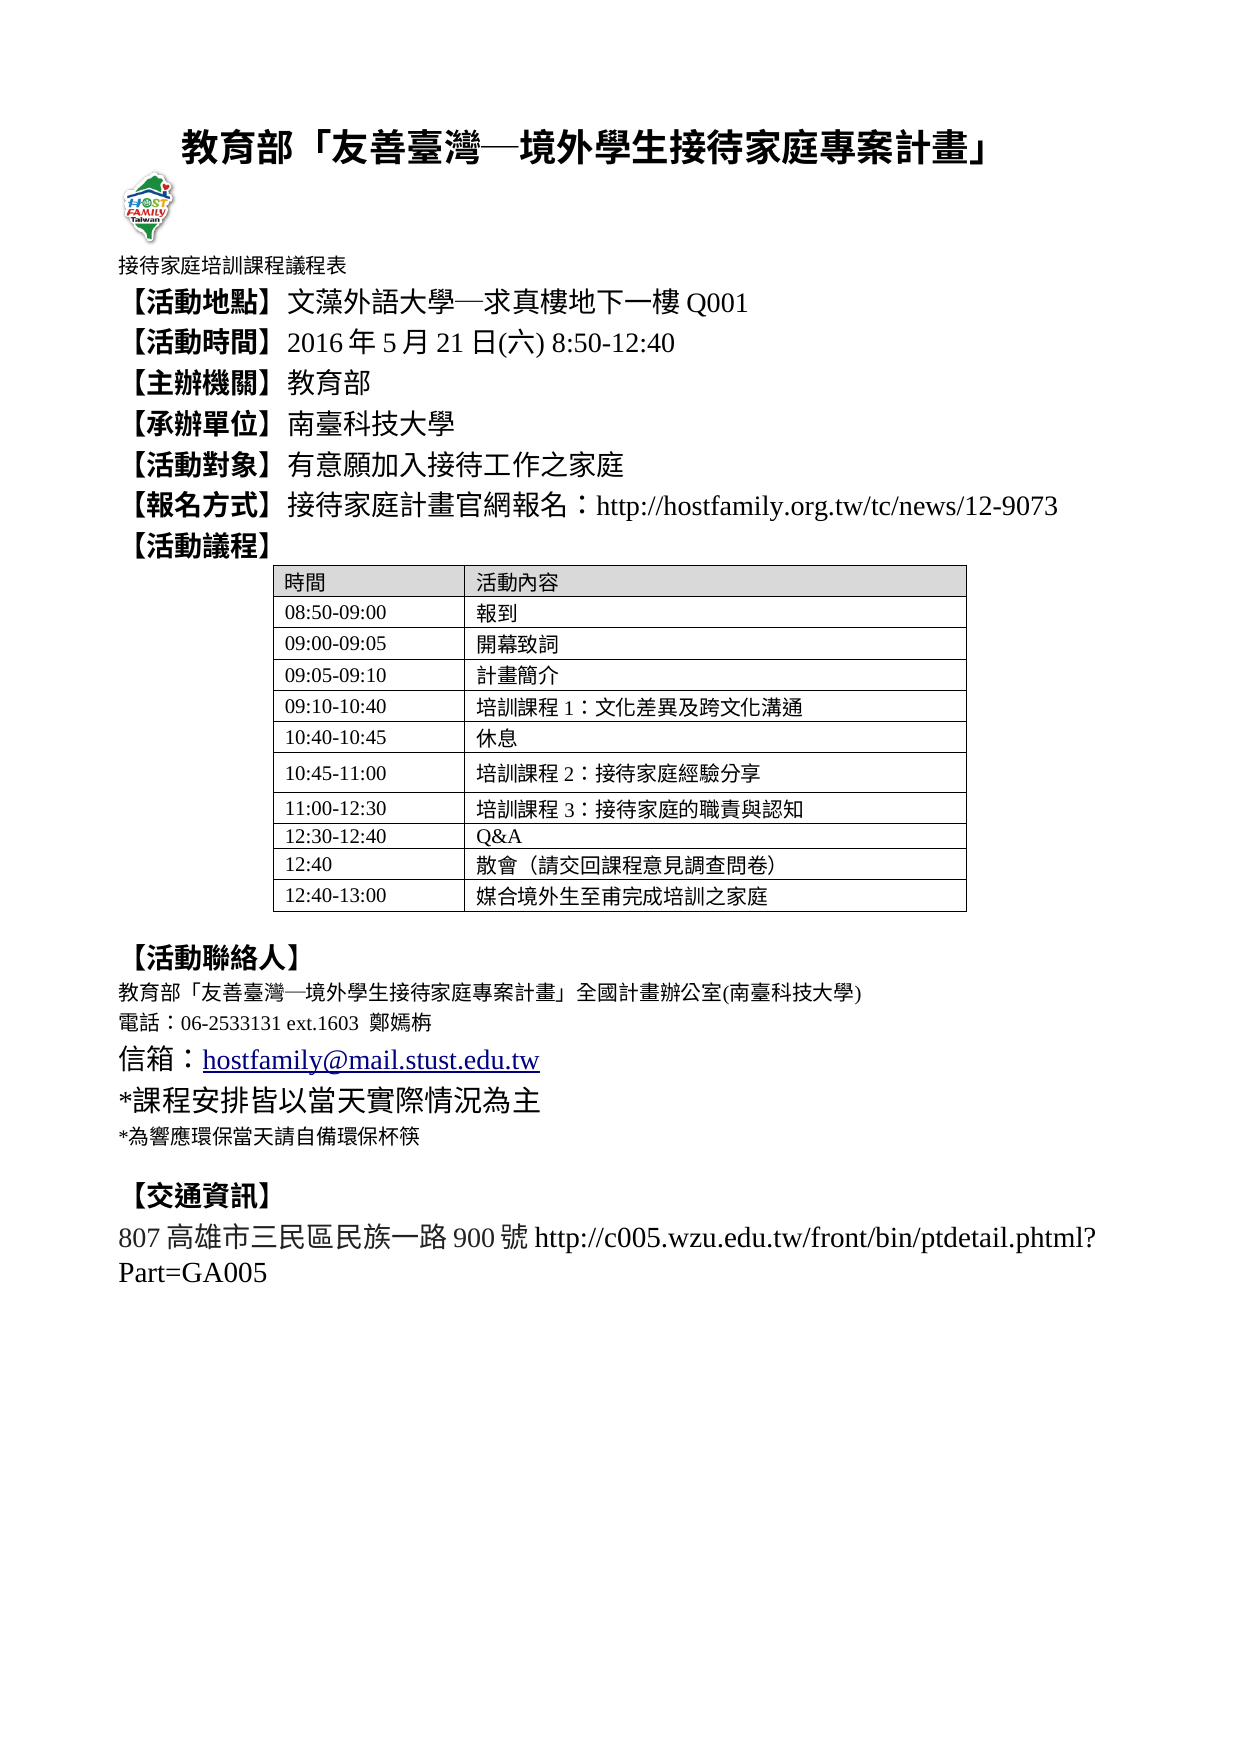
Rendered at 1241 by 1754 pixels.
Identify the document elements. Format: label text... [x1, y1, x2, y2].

table_cell 10:45-11:00 [274, 753, 464, 792]
text *為響應環保當天請自備環保杯筷 [118, 1120, 1122, 1150]
text 教育部「友善臺灣─境外學生接待家庭專案計畫」 [118, 118, 1122, 249]
text 【交通資訊】 [118, 1174, 1122, 1215]
text 807高雄市三民區民族一路900號http://c005.wzu.edu.tw/front/bin/ptdetail.phtml?Part=GA005 [118, 1215, 1122, 1289]
text 【主辦機關】教育部 [118, 361, 1122, 402]
text 【活動對象】有意願加入接待工作之家庭 [118, 442, 1122, 483]
text 【活動聯絡人】 [118, 936, 1122, 976]
table_header 活動內容 [465, 566, 966, 596]
table_cell 12:30-12:40 [274, 824, 464, 848]
table_cell 培訓課程2：接待家庭經驗分享 [465, 753, 966, 792]
table_cell 11:00-12:30 [274, 793, 464, 823]
table_cell 09:10-10:40 [274, 691, 464, 721]
text 教育部「友善臺灣─境外學生接待家庭專案計畫」全國計畫辦公室(南臺科技大學) [118, 976, 1122, 1007]
table_cell 10:40-10:45 [274, 722, 464, 752]
table_cell 休息 [465, 722, 966, 752]
table_cell 12:40 [274, 849, 464, 879]
table_cell 媒合境外生至甫完成培訓之家庭 [465, 880, 966, 911]
table_cell 培訓課程1：文化差異及跨文化溝通 [465, 691, 966, 721]
text *課程安排皆以當天實際情況為主 [118, 1078, 1122, 1120]
text 【活動時間】2016年5月21日(六) 8:50-12:40 [118, 320, 1122, 361]
text 【活動議程】 [118, 524, 1122, 565]
text 【活動地點】文藻外語大學─求真樓地下一樓Q001 [118, 279, 1122, 320]
table_header 時間 [274, 566, 464, 596]
table_cell 08:50-09:00 [274, 597, 464, 627]
table_cell 計畫簡介 [465, 660, 966, 690]
table_cell 散會（請交回課程意見調查問卷） [465, 849, 966, 879]
table_cell 09:00-09:05 [274, 628, 464, 658]
table_cell 開幕致詞 [465, 628, 966, 658]
text 信箱：hostfamily@mail.stust.edu.tw [118, 1037, 1122, 1078]
text 接待家庭培訓課程議程表 [118, 249, 1122, 279]
text 電話：06-2533131 ext.1603 鄭嫣栴 [118, 1007, 1122, 1037]
table_cell 培訓課程 3：接待家庭的職責與認知 [465, 793, 966, 823]
text 【承辦單位】南臺科技大學 [118, 402, 1122, 442]
table_cell 12:40-13:00 [274, 880, 464, 911]
table_cell 報到 [465, 597, 966, 627]
picture [118, 161, 182, 250]
table_cell Q&A [465, 824, 966, 848]
text 【報名方式】接待家庭計畫官網報名：http://hostfamily.org.tw/tc/news/12-9073 [118, 483, 1122, 524]
table_cell 09:05-09:10 [274, 660, 464, 690]
